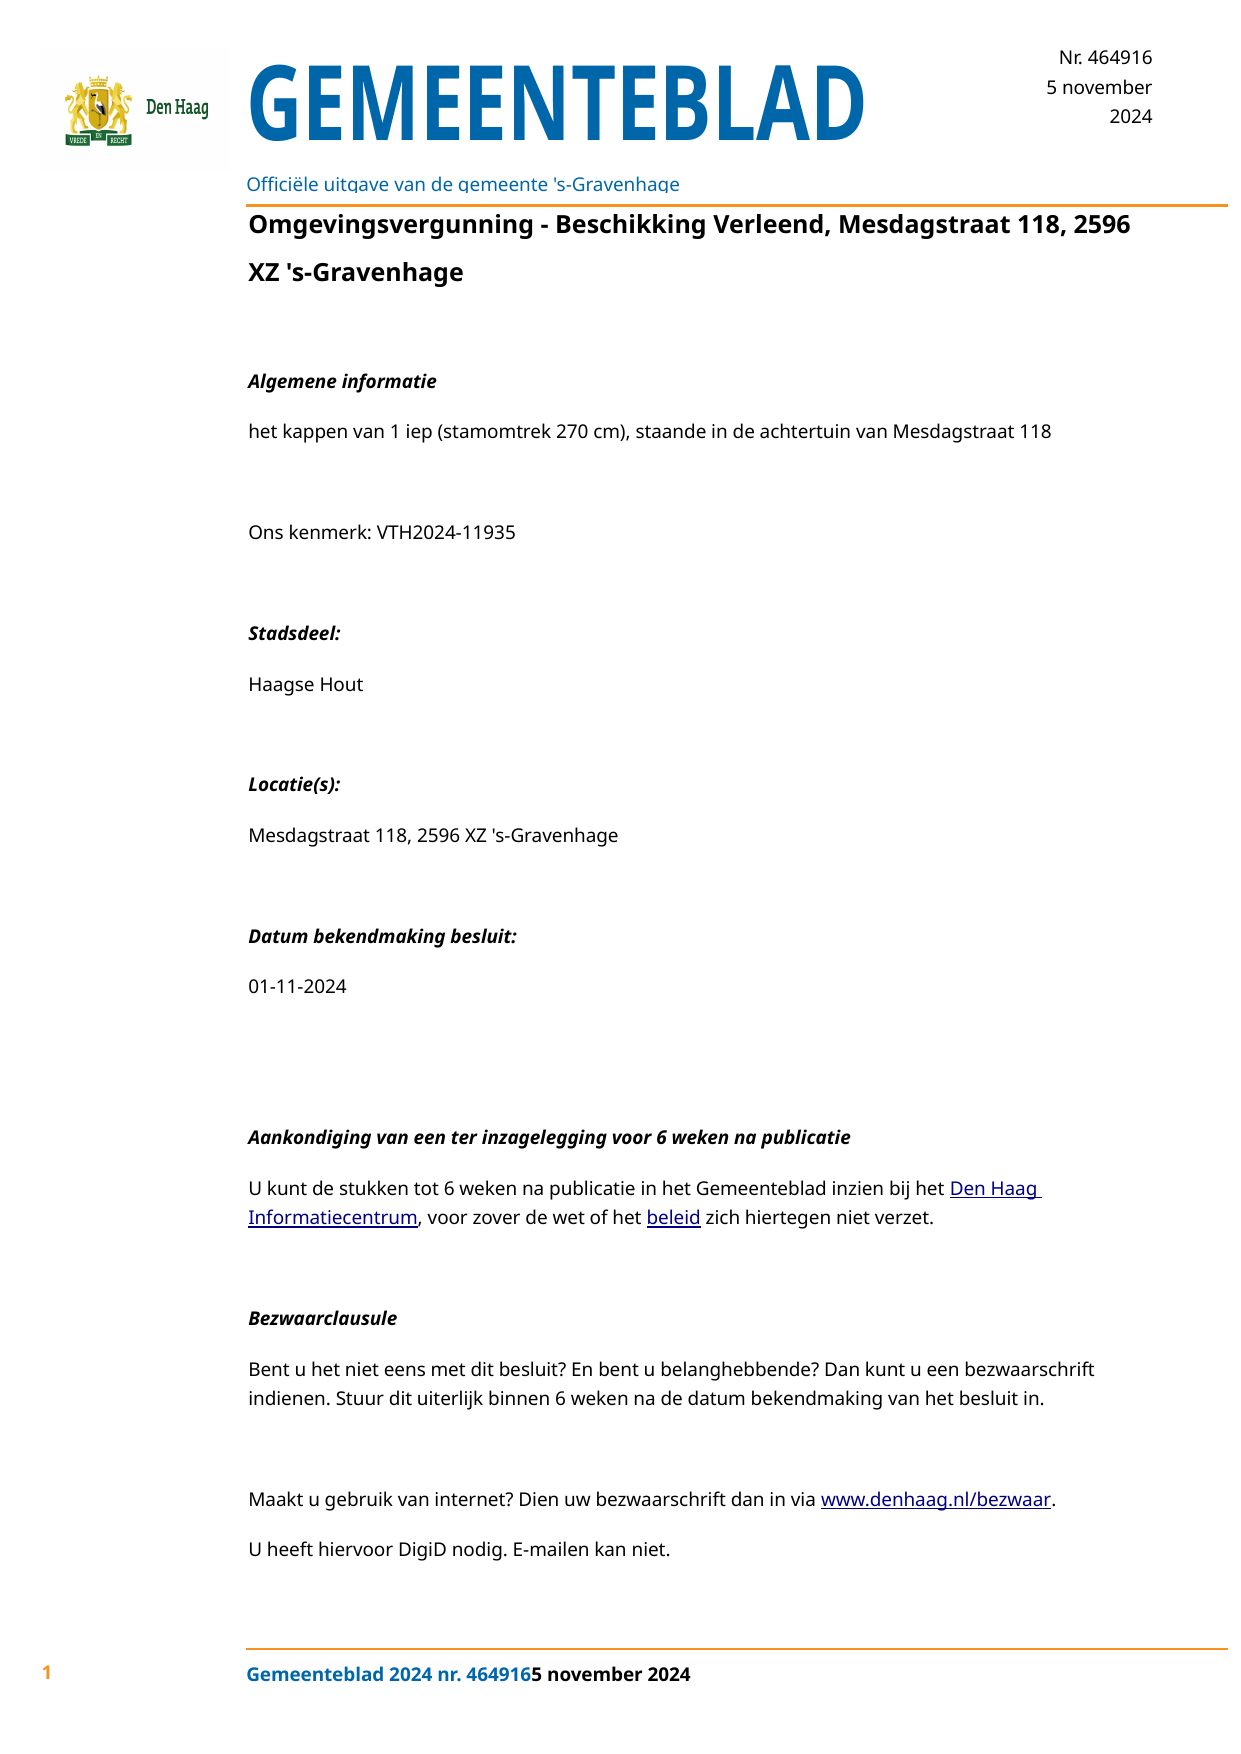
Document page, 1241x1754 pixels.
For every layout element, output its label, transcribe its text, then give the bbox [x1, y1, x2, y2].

text Omgevingsvergunning - Beschikking Verleend, Mesdagstraat 118, 2596 XZ 's-Gravenhage [248, 207, 1152, 288]
text Bent u het niet eens met dit besluit? En bent u belanghebbende? Dan kunt u een bezwaarschrift indienen. Stuur dit uiterlijk binnen 6 weken na de datum bekendmaking van het besluit in. [248, 1356, 1152, 1411]
text Mesdagstraat 118, 2596 XZ 's-Gravenhage [248, 822, 1152, 848]
text Stadsdeel: [248, 620, 1152, 646]
text Bezwaarclausule [248, 1305, 1152, 1331]
text U kunt de stukken tot 6 weken na publicatie in het Gemeenteblad inzien bij het Den Haag Informatiecentrum, voor zover de wet of het beleid zich hiertegen niet verzet. [248, 1175, 1152, 1230]
text 01-11-2024 [248, 973, 1152, 999]
text het kappen van 1 iep (stamomtrek 270 cm), staande in de achtertuin van Mesdagstraat 118 [248, 419, 1152, 444]
text Ons kenmerk: VTH2024-11935 [248, 519, 1152, 545]
text Maakt u gebruik van internet? Dien uw bezwaarschrift dan in via www.denhaag.nl/bezwaar. [248, 1486, 1152, 1512]
picture [41, 47, 231, 172]
text Datum bekendmaking besluit: [248, 923, 1152, 949]
text Aankondiging van een ter inzagelegging voor 6 weken na publicatie [248, 1124, 1152, 1150]
text Algemene informatie [248, 368, 1152, 394]
text U heeft hiervoor DigiD nodig. E-mailen kan niet. [248, 1537, 1152, 1562]
text Locatie(s): [248, 772, 1152, 797]
text Haagse Hout [248, 671, 1152, 697]
